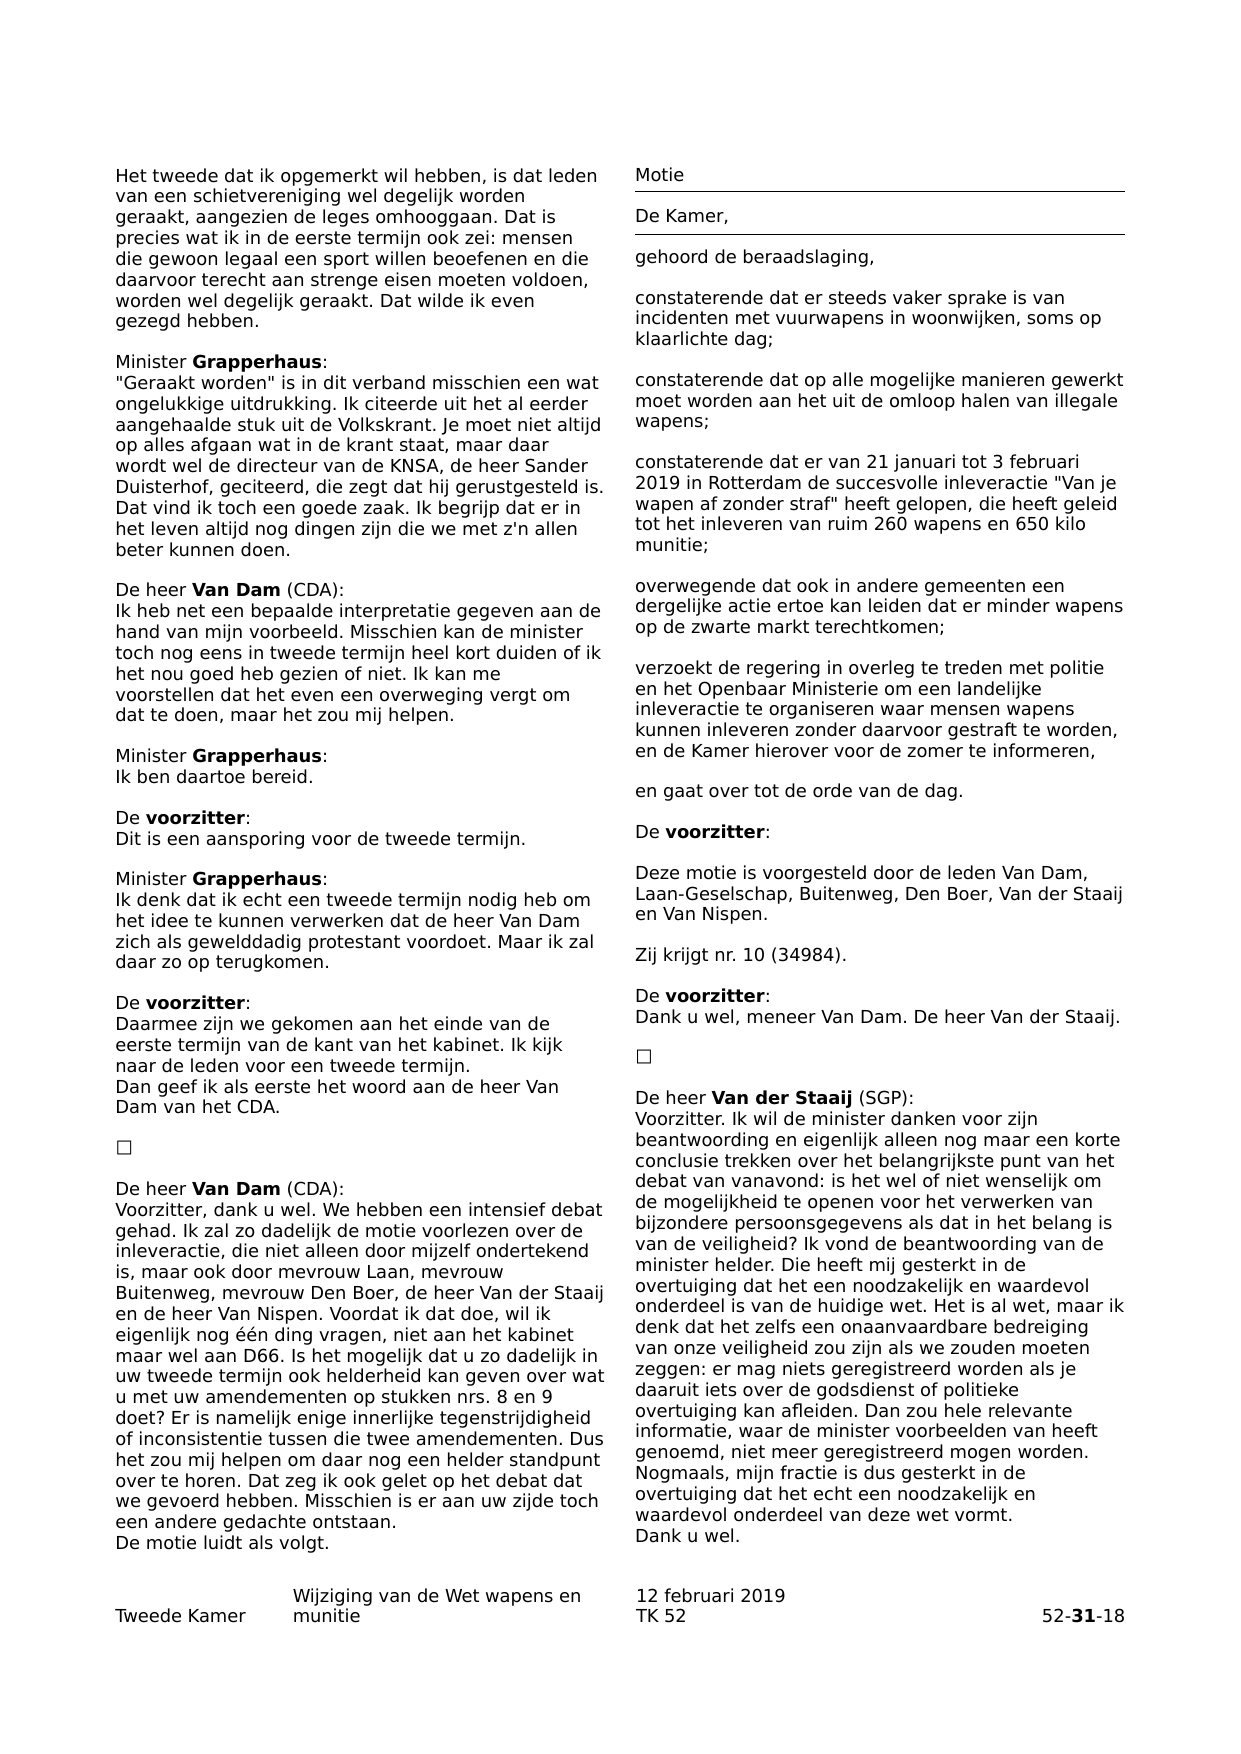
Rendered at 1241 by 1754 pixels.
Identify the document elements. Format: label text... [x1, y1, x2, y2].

text Ik ben daartoe bereid. [115, 767, 605, 787]
text Dan geef ik als eerste het woord aan de heer Van Dam van het CDA. [115, 1076, 605, 1118]
text Dank u wel. [635, 1525, 1125, 1546]
text constaterende dat op alle mogelijke manieren gewerkt moet worden aan het uit de omloop halen van illegale wapens; [635, 370, 1125, 432]
text constaterende dat er van 21 januari tot 3 februari 2019 in Rotterdam de succesvolle inleveractie "Van je wapen af zonder straf" heeft gelopen, die heeft geleid tot het inleveren van ruim 260 wapens en 650 kilo munitie; [635, 452, 1125, 556]
text De motie luidt als volgt. [115, 1533, 605, 1554]
text De heer Van Dam (CDA): [115, 580, 605, 601]
text Voorzitter, dank u wel. We hebben een intensief debat gehad. Ik zal zo dadelijk de motie voorlezen over de inleveractie, die niet alleen door mijzelf ondertekend is, maar ook door mevrouw Laan, mevrouw Buitenweg, mevrouw Den Boer, de heer Van der Staaij en de heer Van Nispen. Voordat ik dat doe, wil ik eigenlijk nog één ding vragen, niet aan het kabinet maar wel aan D66. Is het mogelijk dat u zo dadelijk in uw tweede termijn ook helderheid kan geven over wat u met uw amendementen op stukken nrs. 8 en 9 doet? Er is namelijk enige innerlijke tegenstrijdigheid of inconsistentie tussen die twee amendementen. Dus het zou mij helpen om daar nog een helder standpunt over te horen. Dat zeg ik ook gelet op het debat dat we gevoerd hebben. Misschien is er aan uw zijde toch een andere gedachte ontstaan. [115, 1199, 605, 1533]
text Minister Grapperhaus: [115, 352, 605, 373]
text Dit is een aansporing voor de tweede termijn. [115, 828, 605, 849]
text Ik heb net een bepaalde interpretatie gegeven aan de hand van mijn voorbeeld. Misschien kan de minister toch nog eens in tweede termijn heel kort duiden of ik het nou goed heb gezien of niet. Ik kan me voorstellen dat het even een overweging vergt om dat te doen, maar het zou mij helpen. [115, 601, 605, 726]
text Daarmee zijn we gekomen aan het einde van de eerste termijn van de kant van het kabinet. Ik kijk naar de leden voor een tweede termijn. [115, 1014, 605, 1076]
text De voorzitter: [115, 807, 605, 828]
text constaterende dat er steeds vaker sprake is van incidenten met vuurwapens in woonwijken, soms op klaarlichte dag; [635, 287, 1125, 350]
text De heer Van der Staaij (SGP): [635, 1088, 1125, 1109]
text Minister Grapperhaus: [115, 746, 605, 767]
text Voorzitter. Ik wil de minister danken voor zijn beantwoording en eigenlijk alleen nog maar een korte conclusie trekken over het belangrijkste punt van het debat van vanavond: is het wel of niet wenselijk om de mogelijkheid te openen voor het verwerken van bijzondere persoonsgegevens als dat in het belang is van de veiligheid? Ik vond de beantwoording van de minister helder. Die heeft mij gesterkt in de overtuiging dat het een noodzakelijk en waardevol onderdeel is van de huidige wet. Het is al wet, maar ik denk dat het zelfs een onaanvaardbare bedreiging van onze veiligheid zou zijn als we zouden moeten zeggen: er mag niets geregistreerd worden als je daaruit iets over de godsdienst of politieke overtuiging kan afleiden. Dan zou hele relevante informatie, waar de minister voorbeelden van heeft genoemd, niet meer geregistreerd mogen worden. Nogmaals, mijn fractie is dus gesterkt in de overtuiging dat het echt een noodzakelijk en waardevol onderdeel van deze wet vormt. [635, 1109, 1125, 1525]
text De voorzitter: [115, 993, 605, 1014]
text Deze motie is voorgesteld door de leden Van Dam, Laan-Geselschap, Buitenweg, Den Boer, Van der Staaij en Van Nispen. [635, 863, 1125, 925]
text De voorzitter: [635, 986, 1125, 1006]
text verzoekt de regering in overleg te treden met politie en het Openbaar Ministerie om een landelijke inleveractie te organiseren waar mensen wapens kunnen inleveren zonder daarvoor gestraft te worden, en de Kamer hierover voor de zomer te informeren, [635, 658, 1125, 761]
text De heer Van Dam (CDA): [115, 1179, 605, 1199]
text Zij krijgt nr. 10 (34984). [635, 945, 1125, 966]
text overwegende dat ook in andere gemeenten een dergelijke actie ertoe kan leiden dat er minder wapens op de zwarte markt terechtkomen; [635, 576, 1125, 638]
text De Kamer, [635, 206, 1125, 227]
text Minister Grapperhaus: [115, 869, 605, 890]
text en gaat over tot de orde van de dag. [635, 781, 1125, 802]
text "Geraakt worden" is in dit verband misschien een wat ongelukkige uitdrukking. Ik citeerde uit het al eerder aangehaalde stuk uit de Volkskrant. Je moet niet altijd op alles afgaan wat in de krant staat, maar daar wordt wel de directeur van de KNSA, de heer Sander Duisterhof, geciteerd, die zegt dat hij gerustgesteld is. Dat vind ik toch een goede zaak. Ik begrijp dat er in het leven altijd nog dingen zijn die we met z'n allen beter kunnen doen. [115, 373, 605, 560]
text gehoord de beraadslaging, [635, 247, 1125, 267]
text Het tweede dat ik opgemerkt wil hebben, is dat leden van een schietvereniging wel degelijk worden geraakt, aangezien de leges omhooggaan. Dat is precies wat ik in de eerste termijn ook zei: mensen die gewoon legaal een sport willen beoefenen en die daarvoor terecht aan strenge eisen moeten voldoen, worden wel degelijk geraakt. Dat wilde ik even gezegd hebben. [115, 165, 605, 332]
text Motie [635, 165, 1125, 186]
text Dank u wel, meneer Van Dam. De heer Van der Staaij. [635, 1006, 1125, 1027]
text De voorzitter: [635, 822, 1125, 843]
text Ik denk dat ik echt een tweede termijn nodig heb om het idee te kunnen verwerken dat de heer Van Dam zich als gewelddadig protestant voordoet. Maar ik zal daar zo op terugkomen. [115, 890, 605, 973]
text ⬜ [635, 1047, 1125, 1068]
text ⬜ [115, 1138, 605, 1159]
